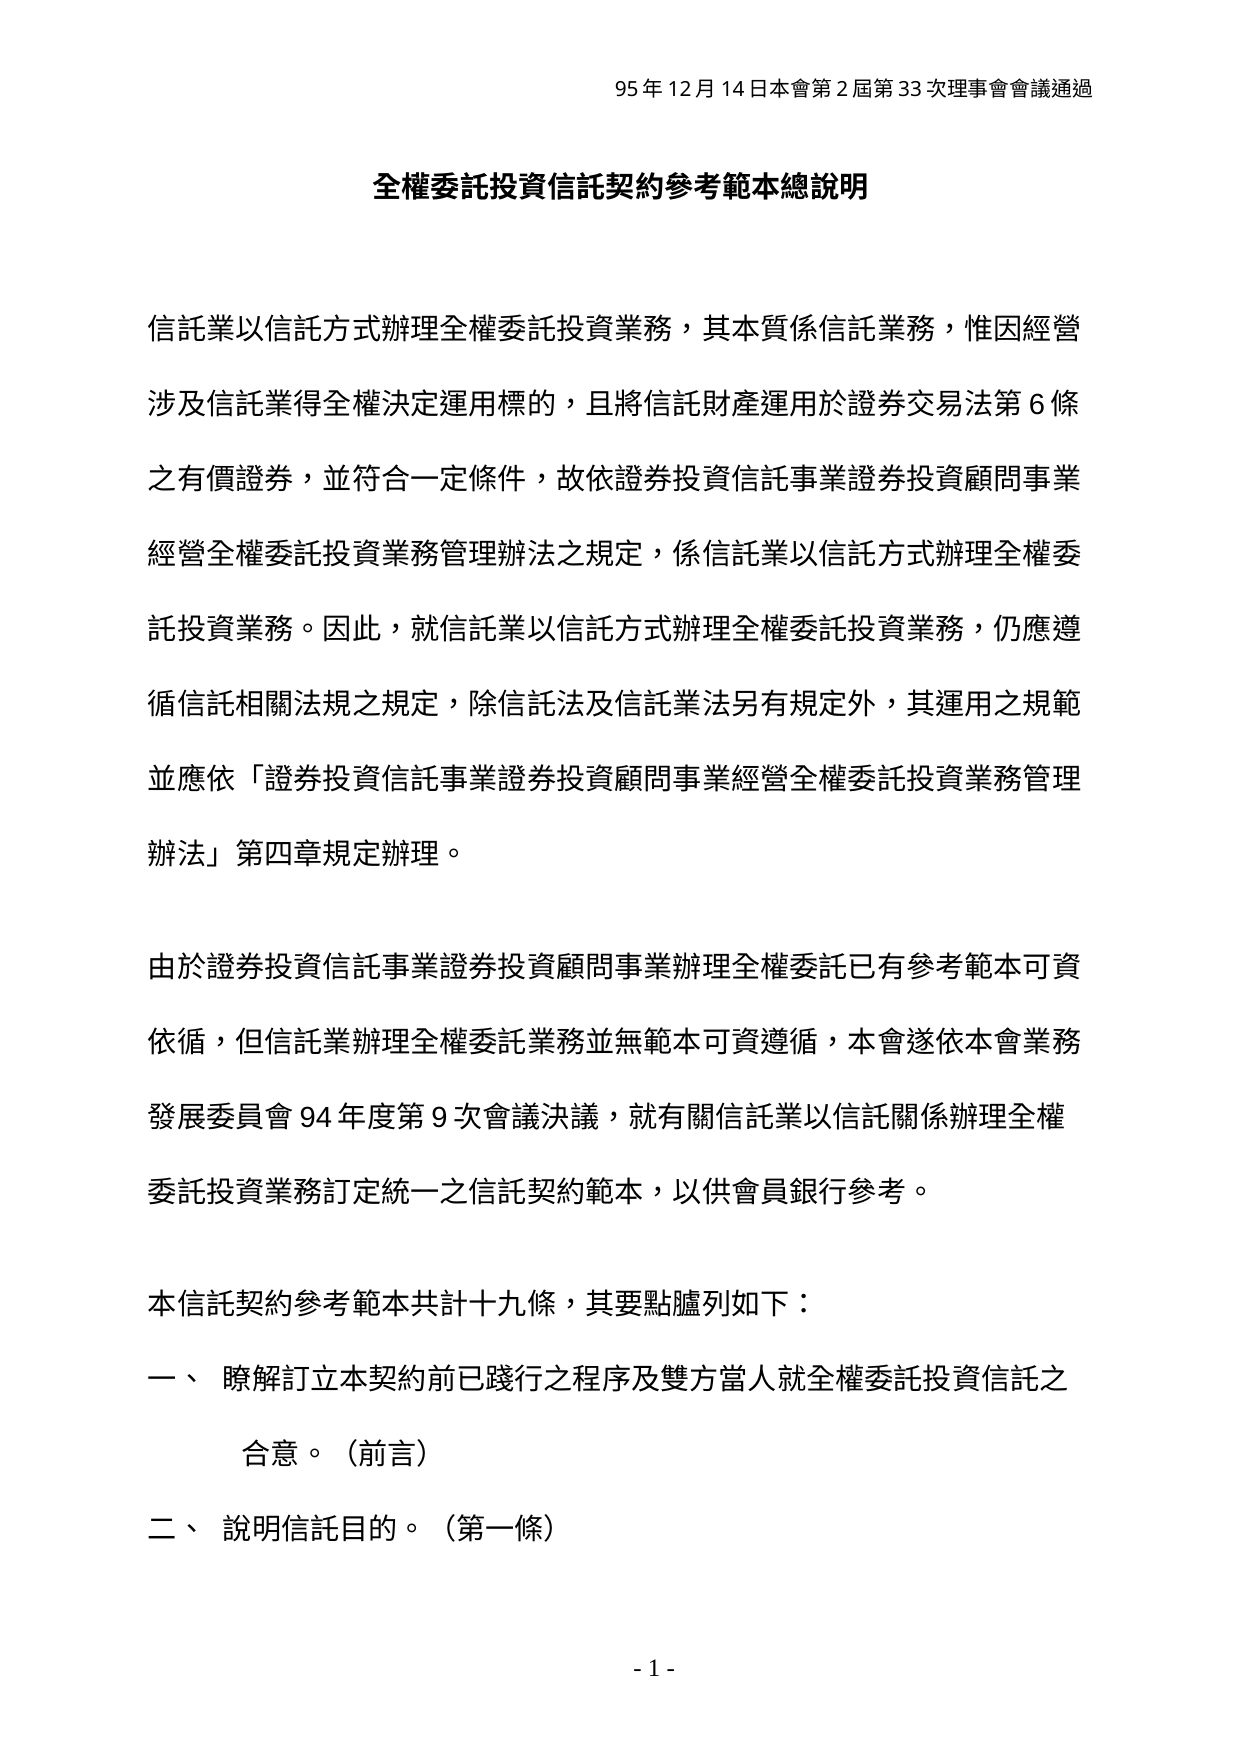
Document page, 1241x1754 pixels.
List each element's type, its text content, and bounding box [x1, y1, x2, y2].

list 瞭解訂立本契約前已踐行之程序及雙方當人就全權委託投資信託之合意。（前言） [148, 1339, 1092, 1489]
list 說明信託目的。（第一條） [148, 1489, 1092, 1564]
text 本信託契約參考範本共計十九條，其要點臚列如下： [148, 1264, 1092, 1339]
text 信託業以信託方式辦理全權委託投資業務，其本質係信託業務，惟因經營涉及信託業得全權決定運用標的，且將信託財產運用於證券交易法第6條之有價證券，並符合一定條件，故依證券投資信託事業證券投資顧問事業經營全權委託投資業務管理辦法之規定，係信託業以信託方式辦理全權委託投資業務。因此，就信託業以信託方式辦理全權委託投資業務，仍應遵循信託相關法規之規定，除信託法及信託業法另有規定外，其運用之規範並應依「證券投資信託事業證券投資顧問事業經營全權委託投資業務管理辦法」第四章規定辦理。 [148, 289, 1092, 889]
text 全權委託投資信託契約參考範本總說明 [148, 164, 1092, 206]
text 由於證券投資信託事業證券投資顧問事業辦理全權委託已有參考範本可資依循，但信託業辦理全權委託業務並無範本可資遵循，本會遂依本會業務發展委員會94年度第9次會議決議，就有關信託業以信託關係辦理全權委託投資業務訂定統一之信託契約範本，以供會員銀行參考。 [148, 927, 1092, 1227]
